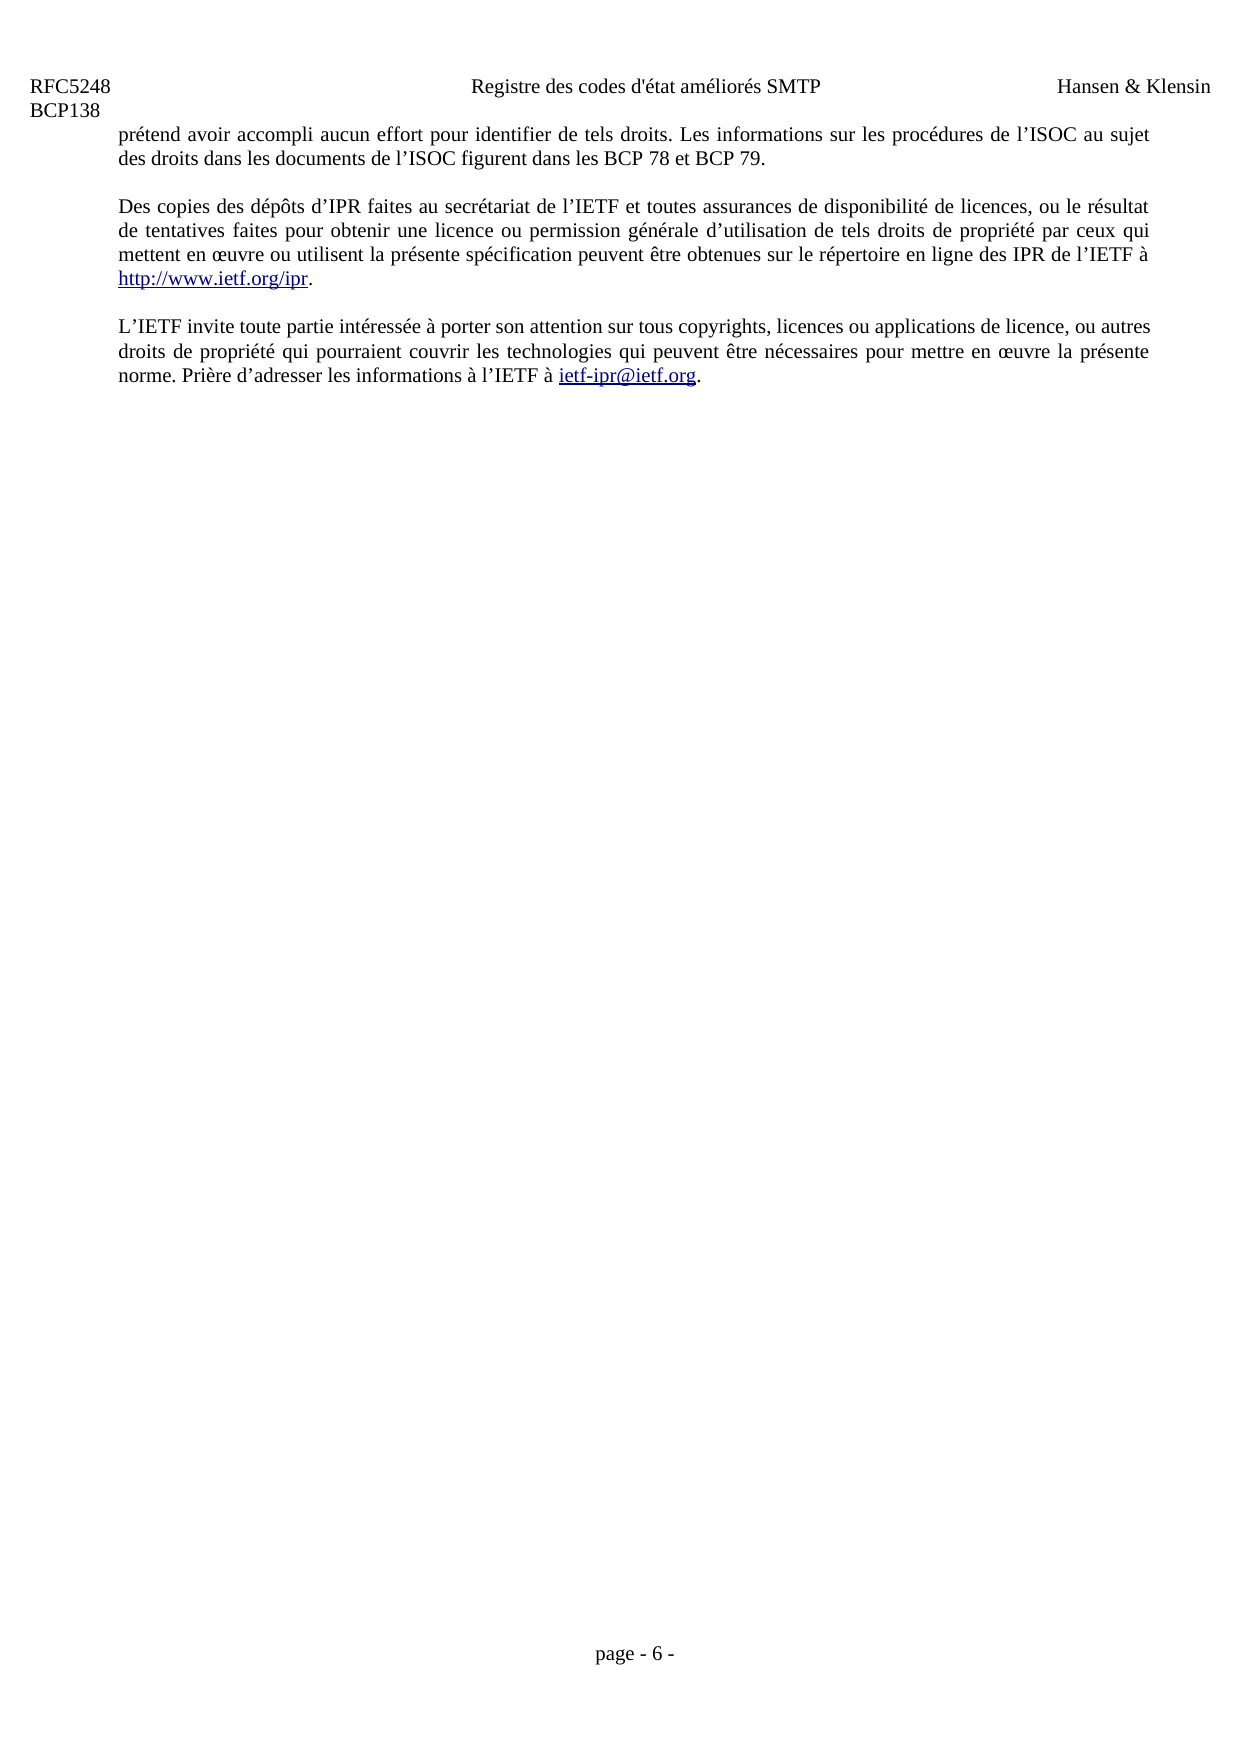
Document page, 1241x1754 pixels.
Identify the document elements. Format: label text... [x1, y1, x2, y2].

text prétend avoir accompli aucun effort pour identifier de tels droits. Les informations sur les procédures de l’ISOC au sujet des droits dans les documents de l’ISOC figurent dans les BCP 78 et BCP 79. [118, 122, 1152, 170]
text Des copies des dépôts d’IPR faites au secrétariat de l’IETF et toutes assurances de disponibilité de licences, ou le résultat de tentatives faites pour obtenir une licence ou permission générale d’utilisation de tels droits de propriété par ceux qui mettent en œuvre ou utilisent la présente spécification peuvent être obtenues sur le répertoire en ligne des IPR de l’IETF à http://www.ietf.org/ipr. [118, 194, 1152, 290]
text L’IETF invite toute partie intéressée à porter son attention sur tous copyrights, licences ou applications de licence, ou autres droits de propriété qui pourraient couvrir les technologies qui peuvent être nécessaires pour mettre en œuvre la présente norme. Prière d’adresser les informations à l’IETF à ietf-ipr@ietf.org. [118, 314, 1152, 387]
